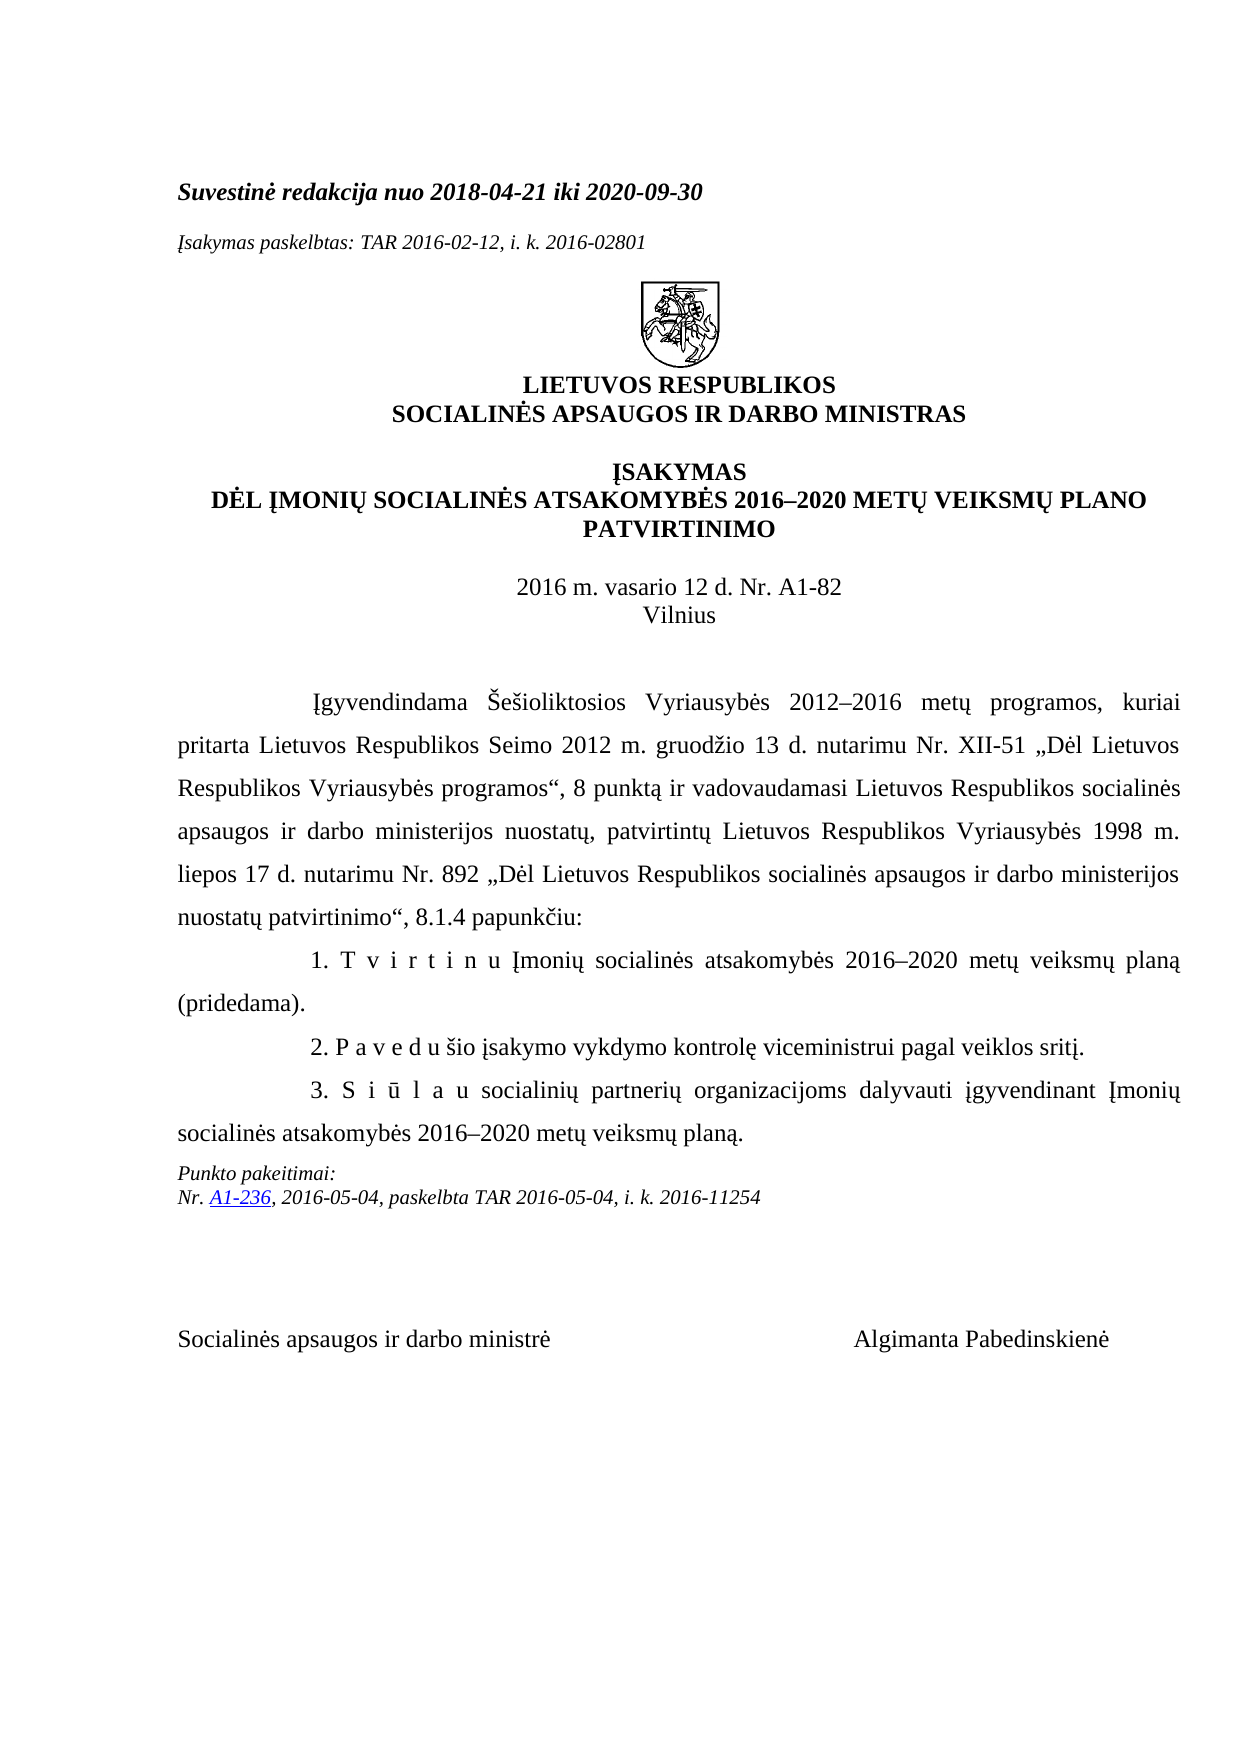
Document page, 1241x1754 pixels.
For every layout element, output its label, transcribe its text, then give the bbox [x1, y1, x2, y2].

text Suvestinė redakcija nuo 2018-04-21 iki 2020-09-30 [177, 177, 1181, 206]
text 3. S i ū l a u socialinių partnerių organizacijoms dalyvauti įgyvendinant Įmonių socialinės atsakomybės 2016–2020 metų veiksmų planą. [177, 1075, 1181, 1147]
text Nr. A1-236, 2016-05-04, paskelbta TAR 2016-05-04, i. k. 2016-11254 [177, 1185, 1181, 1209]
text Įgyvendindama Šešioliktosios Vyriausybės 2012–2016 metų programos, kuriai pritarta Lietuvos Respublikos Seimo 2012 m. gruodžio 13 d. nutarimu Nr. XII-51 „Dėl Lietuvos Respublikos Vyriausybės programos“, 8 punktą ir vadovaudamasi Lietuvos Respublikos socialinės apsaugos ir darbo ministerijos nuostatų, patvirtintų Lietuvos Respublikos Vyriausybės 1998 m. liepos 17 d. nutarimu Nr. 892 „Dėl Lietuvos Respublikos socialinės apsaugos ir darbo ministerijos nuostatų patvirtinimo“, 8.1.4 papunkčiu: [177, 687, 1181, 931]
text 2. P a v e d u šio įsakymo vykdymo kontrolę viceministrui pagal veiklos sritį. [177, 1032, 1181, 1060]
text DĖL ĮMONIŲ SOCIALINĖS ATSAKOMYBĖS 2016–2020 METŲ VEIKSMŲ PLANO PATVIRTINIMO [177, 485, 1181, 543]
text Socialinės apsaugos ir darbo ministrė Algimanta Pabedinskienė [177, 1324, 1181, 1353]
text 2016 m. vasario 12 d. Nr. A1-82 [177, 572, 1181, 600]
text 1. T v i r t i n u Įmonių socialinės atsakomybės 2016–2020 metų veiksmų planą (pridedama). [177, 945, 1181, 1017]
text Punkto pakeitimai: [177, 1161, 1181, 1185]
text LIETUVOS RESPUBLIKOS [177, 370, 1181, 399]
text Vilnius [177, 600, 1181, 629]
text ĮSAKYMAS [177, 457, 1181, 485]
text SOCIALINĖS APSAUGOS IR DARBO MINISTRAS [177, 399, 1181, 428]
text Įsakymas paskelbtas: TAR 2016-02-12, i. k. 2016-02801 [177, 230, 1181, 254]
